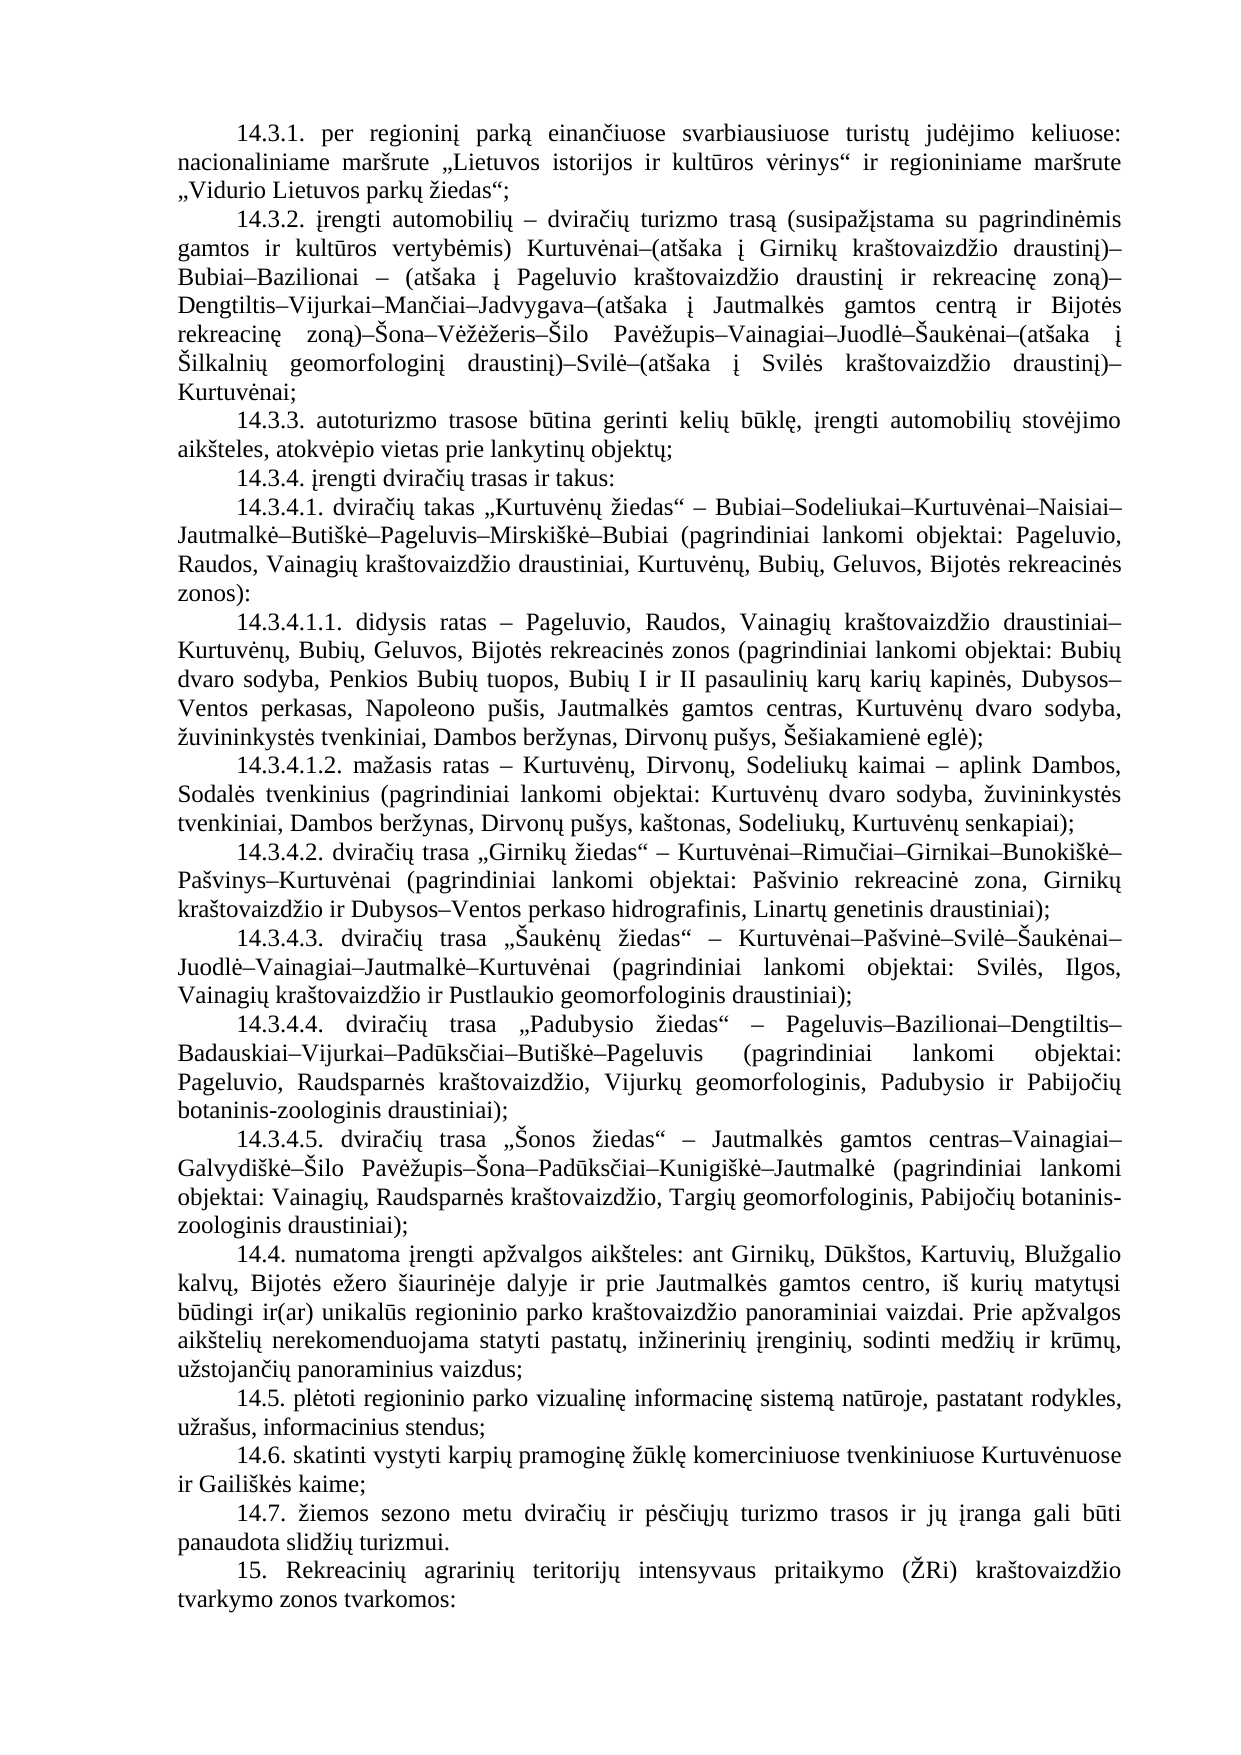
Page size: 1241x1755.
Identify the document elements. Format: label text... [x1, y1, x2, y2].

text 14.3.4.3. dviračių trasa „Šaukėnų žiedas“ – Kurtuvėnai–Pašvinė–Svilė–Šaukėnai–Juodlė–Vainagiai–Jautmalkė–Kurtuvėnai (pagrindiniai lankomi objektai: Svilės, Ilgos, Vainagių kraštovaizdžio ir Pustlaukio geomorfologinis draustiniai); [177, 923, 1122, 1009]
text 14.5. plėtoti regioninio parko vizualinę informacinę sistemą natūroje, pastatant rodykles, užrašus, informacinius stendus; [177, 1383, 1122, 1441]
text 14.3.4. įrengti dviračių trasas ir takus: [177, 463, 1122, 492]
text 14.6. skatinti vystyti karpių pramoginę žūklę komerciniuose tvenkiniuose Kurtuvėnuose ir Gailiškės kaime; [177, 1441, 1122, 1498]
text 14.3.4.2. dviračių trasa „Girnikų žiedas“ – Kurtuvėnai–Rimučiai–Girnikai–Bunokiškė–Pašvinys–Kurtuvėnai (pagrindiniai lankomi objektai: Pašvinio rekreacinė zona, Girnikų kraštovaizdžio ir Dubysos–Ventos perkaso hidrografinis, Linartų genetinis draustiniai); [177, 837, 1122, 923]
text 14.7. žiemos sezono metu dviračių ir pėsčiųjų turizmo trasos ir jų įranga gali būti panaudota slidžių turizmui. [177, 1498, 1122, 1556]
text 14.3.4.5. dviračių trasa „Šonos žiedas“ – Jautmalkės gamtos centras–Vainagiai–Galvydiškė–Šilo Pavėžupis–Šona–Padūksčiai–Kunigiškė–Jautmalkė (pagrindiniai lankomi objektai: Vainagių, Raudsparnės kraštovaizdžio, Targių geomorfologinis, Pabijočių botaninis-zoologinis draustiniai); [177, 1124, 1122, 1239]
text 14.3.4.1.1. didysis ratas – Pageluvio, Raudos, Vainagių kraštovaizdžio draustiniai–Kurtuvėnų, Bubių, Geluvos, Bijotės rekreacinės zonos (pagrindiniai lankomi objektai: Bubių dvaro sodyba, Penkios Bubių tuopos, Bubių I ir II pasaulinių karų karių kapinės, Dubysos–Ventos perkasas, Napoleono pušis, Jautmalkės gamtos centras, Kurtuvėnų dvaro sodyba, žuvininkystės tvenkiniai, Dambos beržynas, Dirvonų pušys, Šešiakamienė eglė); [177, 607, 1122, 751]
text 14.3.4.1. dviračių takas „Kurtuvėnų žiedas“ – Bubiai–Sodeliukai–Kurtuvėnai–Naisiai–Jautmalkė–Butiškė–Pageluvis–Mirskiškė–Bubiai (pagrindiniai lankomi objektai: Pageluvio, Raudos, Vainagių kraštovaizdžio draustiniai, Kurtuvėnų, Bubių, Geluvos, Bijotės rekreacinės zonos): [177, 492, 1122, 607]
text 15. Rekreacinių agrarinių teritorijų intensyvaus pritaikymo (ŽRi) kraštovaizdžio tvarkymo zonos tvarkomos: [177, 1556, 1122, 1613]
text 14.3.1. per regioninį parką einančiuose svarbiausiuose turistų judėjimo keliuose: nacionaliniame maršrute „Lietuvos istorijos ir kultūros vėrinys“ ir regioniniame maršrute „Vidurio Lietuvos parkų žiedas“; [177, 118, 1122, 204]
text 14.3.4.1.2. mažasis ratas – Kurtuvėnų, Dirvonų, Sodeliukų kaimai – aplink Dambos, Sodalės tvenkinius (pagrindiniai lankomi objektai: Kurtuvėnų dvaro sodyba, žuvininkystės tvenkiniai, Dambos beržynas, Dirvonų pušys, kaštonas, Sodeliukų, Kurtuvėnų senkapiai); [177, 751, 1122, 837]
text 14.3.3. autoturizmo trasose būtina gerinti kelių būklę, įrengti automobilių stovėjimo aikšteles, atokvėpio vietas prie lankytinų objektų; [177, 406, 1122, 463]
text 14.3.4.4. dviračių trasa „Padubysio žiedas“ – Pageluvis–Bazilionai–Dengtiltis–Badauskiai–Vijurkai–Padūksčiai–Butiškė–Pageluvis (pagrindiniai lankomi objektai: Pageluvio, Raudsparnės kraštovaizdžio, Vijurkų geomorfologinis, Padubysio ir Pabijočių botaninis-zoologinis draustiniai); [177, 1009, 1122, 1124]
text 14.4. numatoma įrengti apžvalgos aikšteles: ant Girnikų, Dūkštos, Kartuvių, Blužgalio kalvų, Bijotės ežero šiaurinėje dalyje ir prie Jautmalkės gamtos centro, iš kurių matytųsi būdingi ir(ar) unikalūs regioninio parko kraštovaizdžio panoraminiai vaizdai. Prie apžvalgos aikštelių nerekomenduojama statyti pastatų, inžinerinių įrenginių, sodinti medžių ir krūmų, užstojančių panoraminius vaizdus; [177, 1239, 1122, 1383]
text 14.3.2. įrengti automobilių – dviračių turizmo trasą (susipažįstama su pagrindinėmis gamtos ir kultūros vertybėmis) Kurtuvėnai–(atšaka į Girnikų kraštovaizdžio draustinį)–Bubiai–Bazilionai – (atšaka į Pageluvio kraštovaizdžio draustinį ir rekreacinę zoną)– Dengtiltis–Vijurkai–Mančiai–Jadvygava–(atšaka į Jautmalkės gamtos centrą ir Bijotės rekreacinę zoną)–Šona–Vėžėžeris–Šilo Pavėžupis–Vainagiai–Juodlė–Šaukėnai–(atšaka į Šilkalnių geomorfologinį draustinį)–Svilė–(atšaka į Svilės kraštovaizdžio draustinį)–Kurtuvėnai; [177, 204, 1122, 406]
